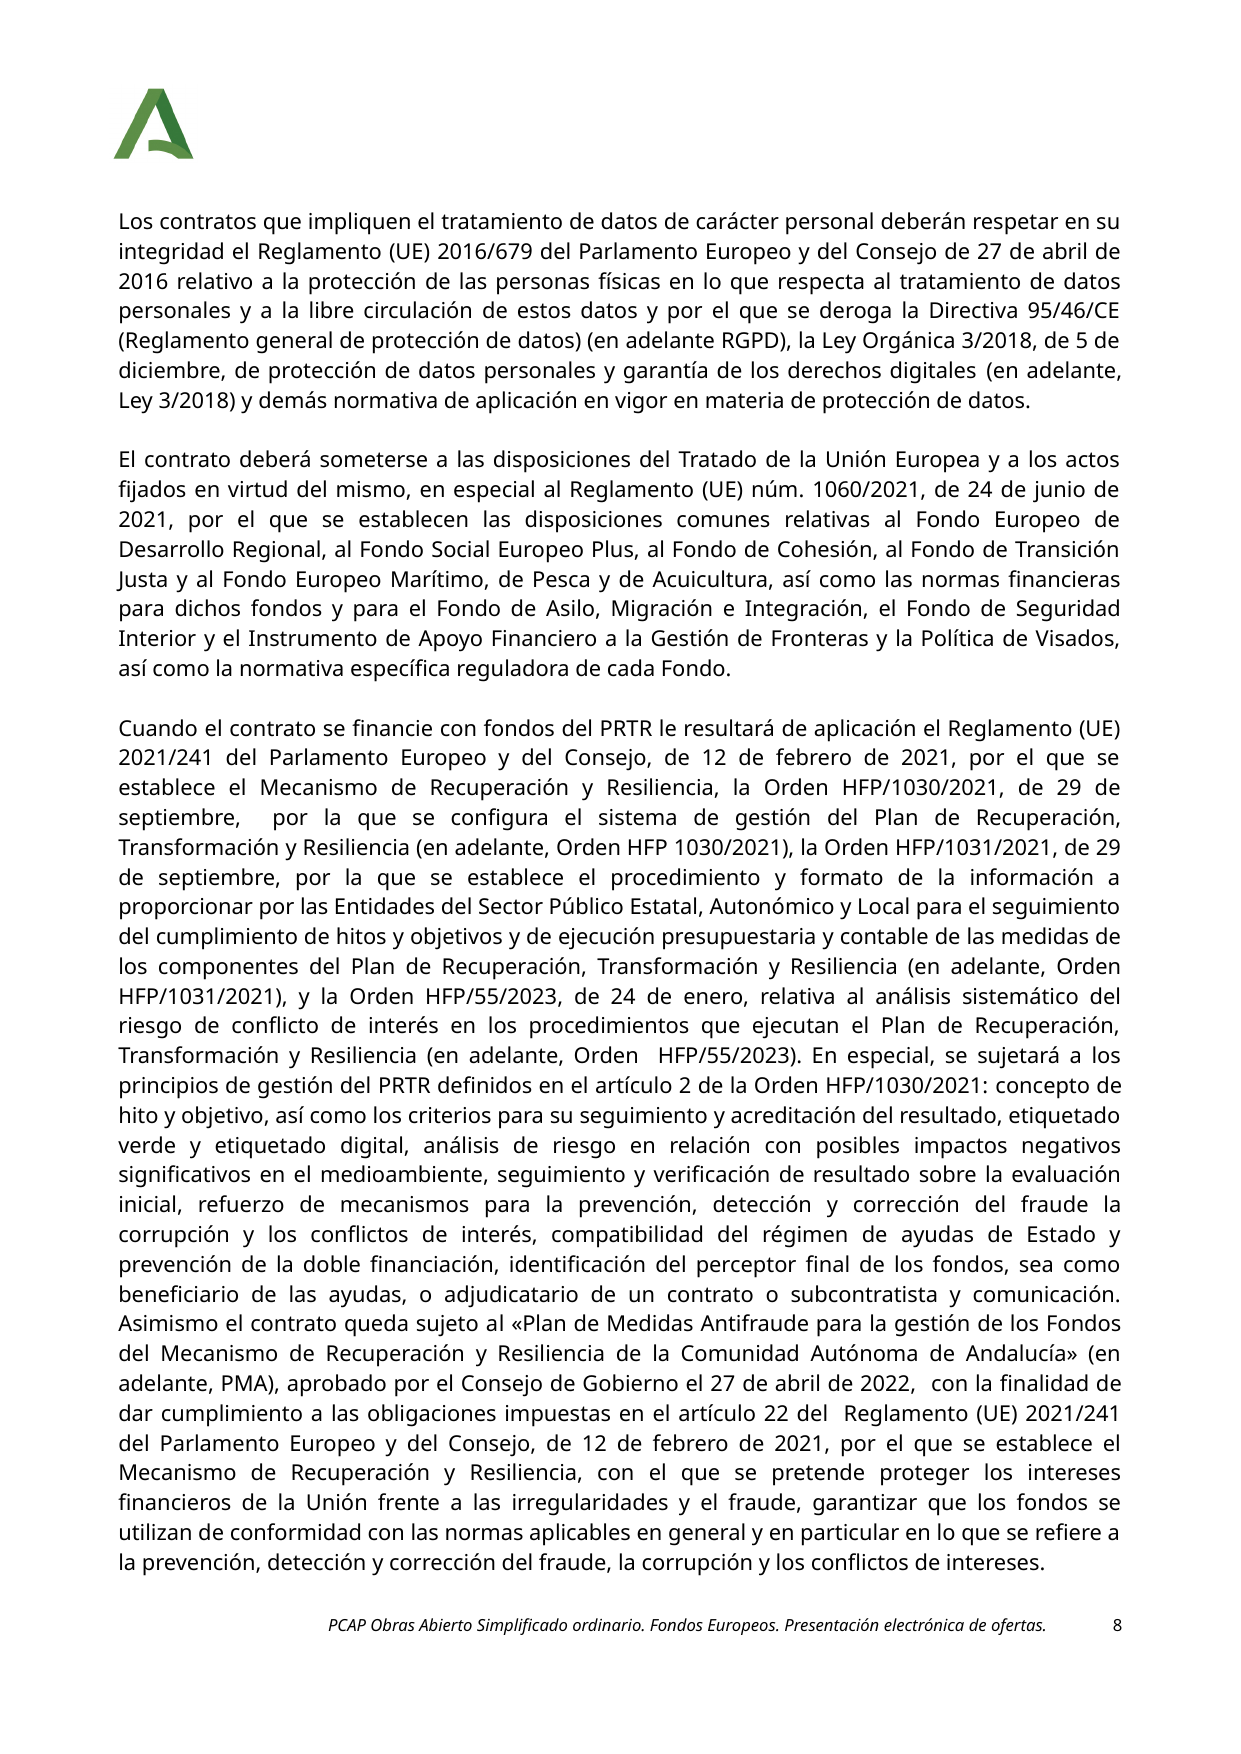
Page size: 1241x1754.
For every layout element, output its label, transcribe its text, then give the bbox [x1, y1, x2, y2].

text El contrato deberá someterse a las disposiciones del Tratado de la Unión Europea y a los actos fijados en virtud del mismo, en especial al Reglamento (UE) núm. 1060/2021, de 24 de junio de 2021, por el que se establecen las disposiciones comunes relativas al Fondo Europeo de Desarrollo Regional, al Fondo Social Europeo Plus, al Fondo de Cohesión, al Fondo de Transición Justa y al Fondo Europeo Marítimo, de Pesca y de Acuicultura, así como las normas financieras para dichos fondos y para el Fondo de Asilo, Migración e Integración, el Fondo de Seguridad Interior y el Instrumento de Apoyo Financiero a la Gestión de Fronteras y la Política de Visados, así como la normativa específica reguladora de cada Fondo. [118, 444, 1122, 683]
picture [109, 84, 198, 163]
text Cuando el contrato se financie con fondos del PRTR le resultará de aplicación el Reglamento (UE) 2021/241 del Parlamento Europeo y del Consejo, de 12 de febrero de 2021, por el que se establece el Mecanismo de Recuperación y Resiliencia, la Orden HFP/1030/2021, de 29 de septiembre, por la que se configura el sistema de gestión del Plan de Recuperación, Transformación y Resiliencia (en adelante, Orden HFP 1030/2021), la Orden HFP/1031/2021, de 29 de septiembre, por la que se establece el procedimiento y formato de la información a proporcionar por las Entidades del Sector Público Estatal, Autonómico y Local para el seguimiento del cumplimiento de hitos y objetivos y de ejecución presupuestaria y contable de las medidas de los componentes del Plan de Recuperación, Transformación y Resiliencia (en adelante, Orden HFP/1031/2021), y la Orden HFP/55/2023, de 24 de enero, relativa al análisis sistemático del riesgo de conflicto de interés en los procedimientos que ejecutan el Plan de Recuperación, Transformación y Resiliencia (en adelante, Orden HFP/55/2023). En especial, se sujetará a los principios de gestión del PRTR definidos en el artículo 2 de la Orden HFP/1030/2021: concepto de hito y objetivo, así como los criterios para su seguimiento y acreditación del resultado, etiquetado verde y etiquetado digital, análisis de riesgo en relación con posibles impactos negativos significativos en el medioambiente, seguimiento y verificación de resultado sobre la evaluación inicial, refuerzo de mecanismos para la prevención, detección y corrección del fraude la corrupción y los conflictos de interés, compatibilidad del régimen de ayudas de Estado y prevención de la doble financiación, identificación del perceptor final de los fondos, sea como beneficiario de las ayudas, o adjudicatario de un contrato o subcontratista y comunicación. Asimismo el contrato queda sujeto al «Plan de Medidas Antifraude para la gestión de los Fondos del Mecanismo de Recuperación y Resiliencia de la Comunidad Autónoma de Andalucía» (en adelante, PMA), aprobado por el Consejo de Gobierno el 27 de abril de 2022, con la finalidad de dar cumplimiento a las obligaciones impuestas en el artículo 22 del Reglamento (UE) 2021/241 del Parlamento Europeo y del Consejo, de 12 de febrero de 2021, por el que se establece el Mecanismo de Recuperación y Resiliencia, con el que se pretende proteger los intereses financieros de la Unión frente a las irregularidades y el fraude, garantizar que los fondos se utilizan de conformidad con las normas aplicables en general y en particular en lo que se refiere a la prevención, detección y corrección del fraude, la corrupción y los conflictos de intereses. [118, 713, 1122, 1577]
text Los contratos que impliquen el tratamiento de datos de carácter personal deberán respetar en su integridad el Reglamento (UE) 2016/679 del Parlamento Europeo y del Consejo de 27 de abril de 2016 relativo a la protección de las personas físicas en lo que respecta al tratamiento de datos personales y a la libre circulación de estos datos y por el que se deroga la Directiva 95/46/CE (Reglamento general de protección de datos) (en adelante RGPD), la Ley Orgánica 3/2018, de 5 de diciembre, de protección de datos personales y garantía de los derechos digitales (en adelante, Ley 3/2018) y demás normativa de aplicación en vigor en materia de protección de datos. [118, 206, 1122, 415]
